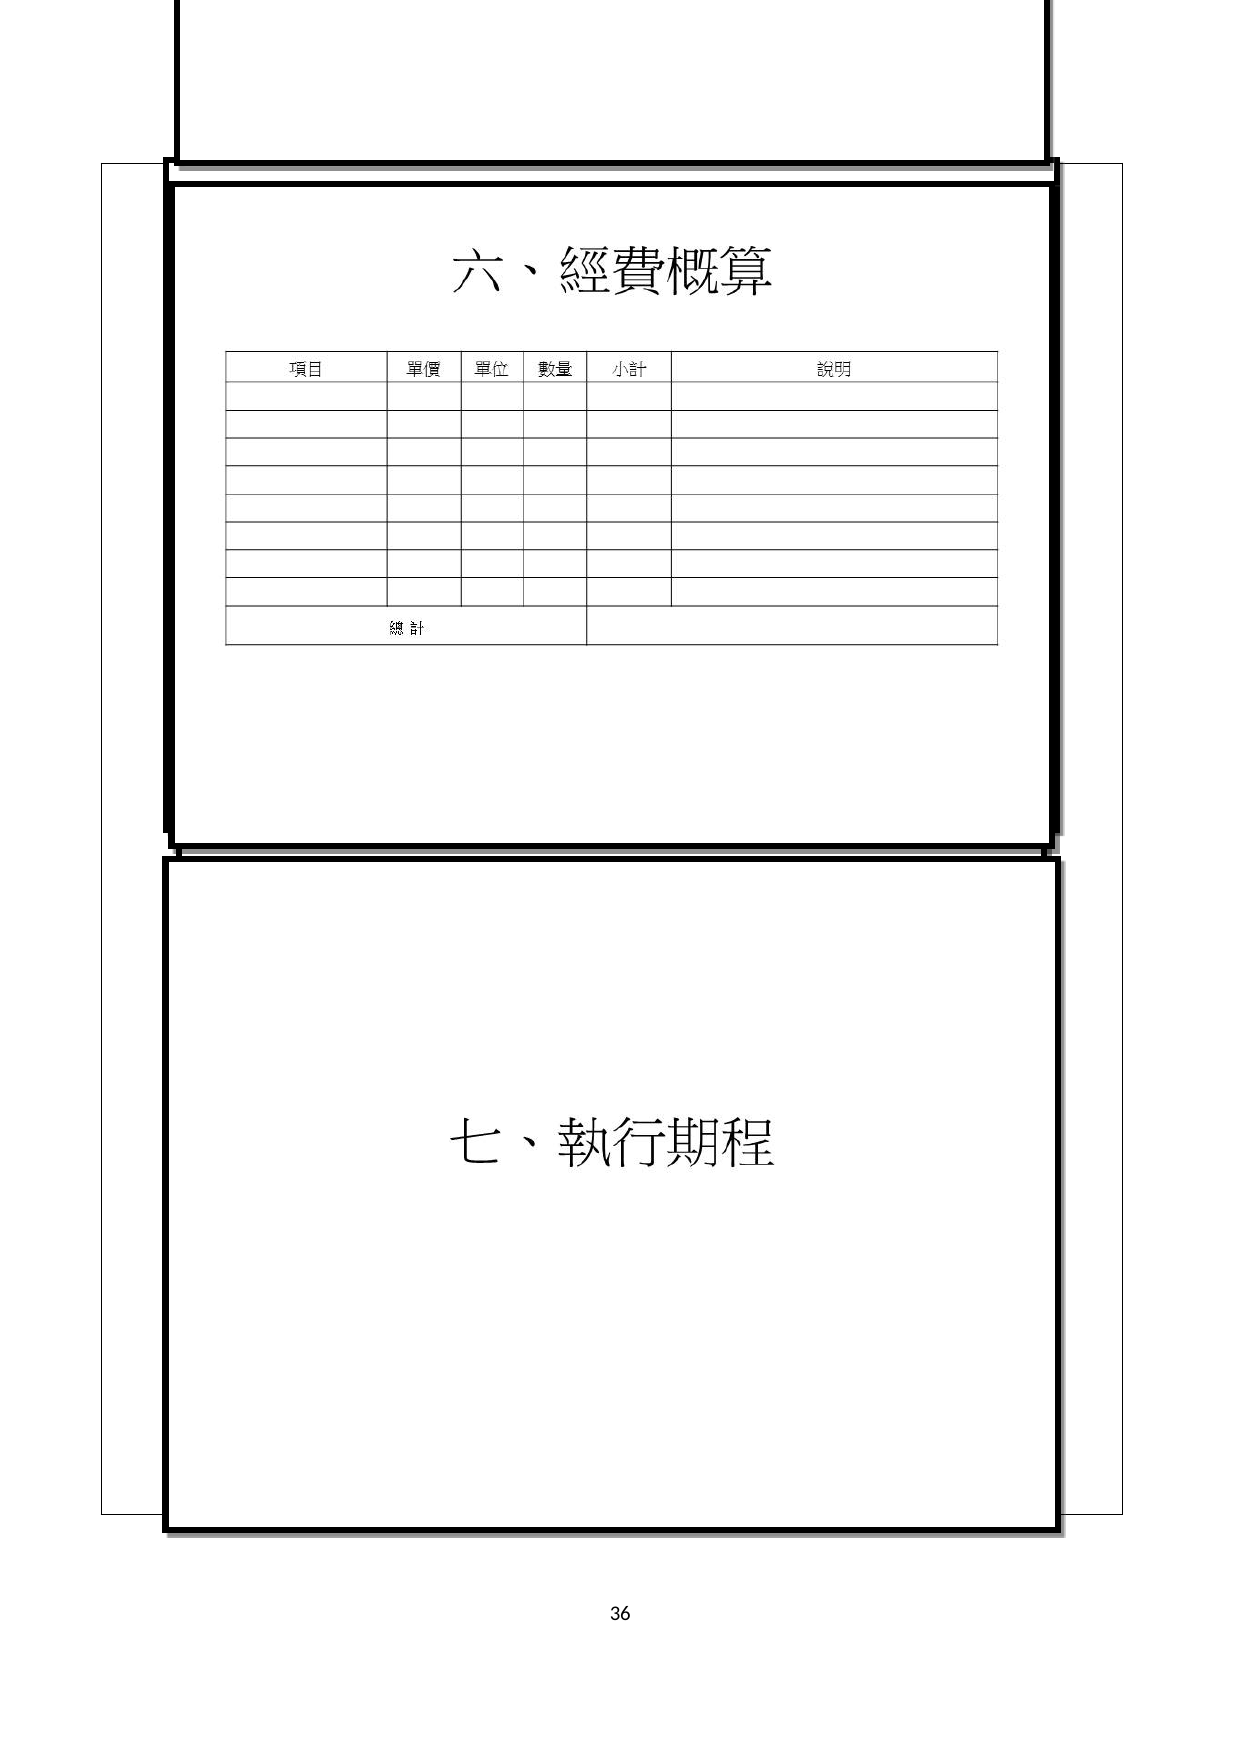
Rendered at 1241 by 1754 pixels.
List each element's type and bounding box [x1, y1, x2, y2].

picture [175, 187, 1049, 843]
picture [169, 163, 1054, 181]
picture [169, 862, 1055, 1527]
table_header [102, 164, 176, 1513]
table_header [1052, 164, 1122, 1513]
picture [182, 849, 1041, 856]
picture [180, 0, 1044, 160]
